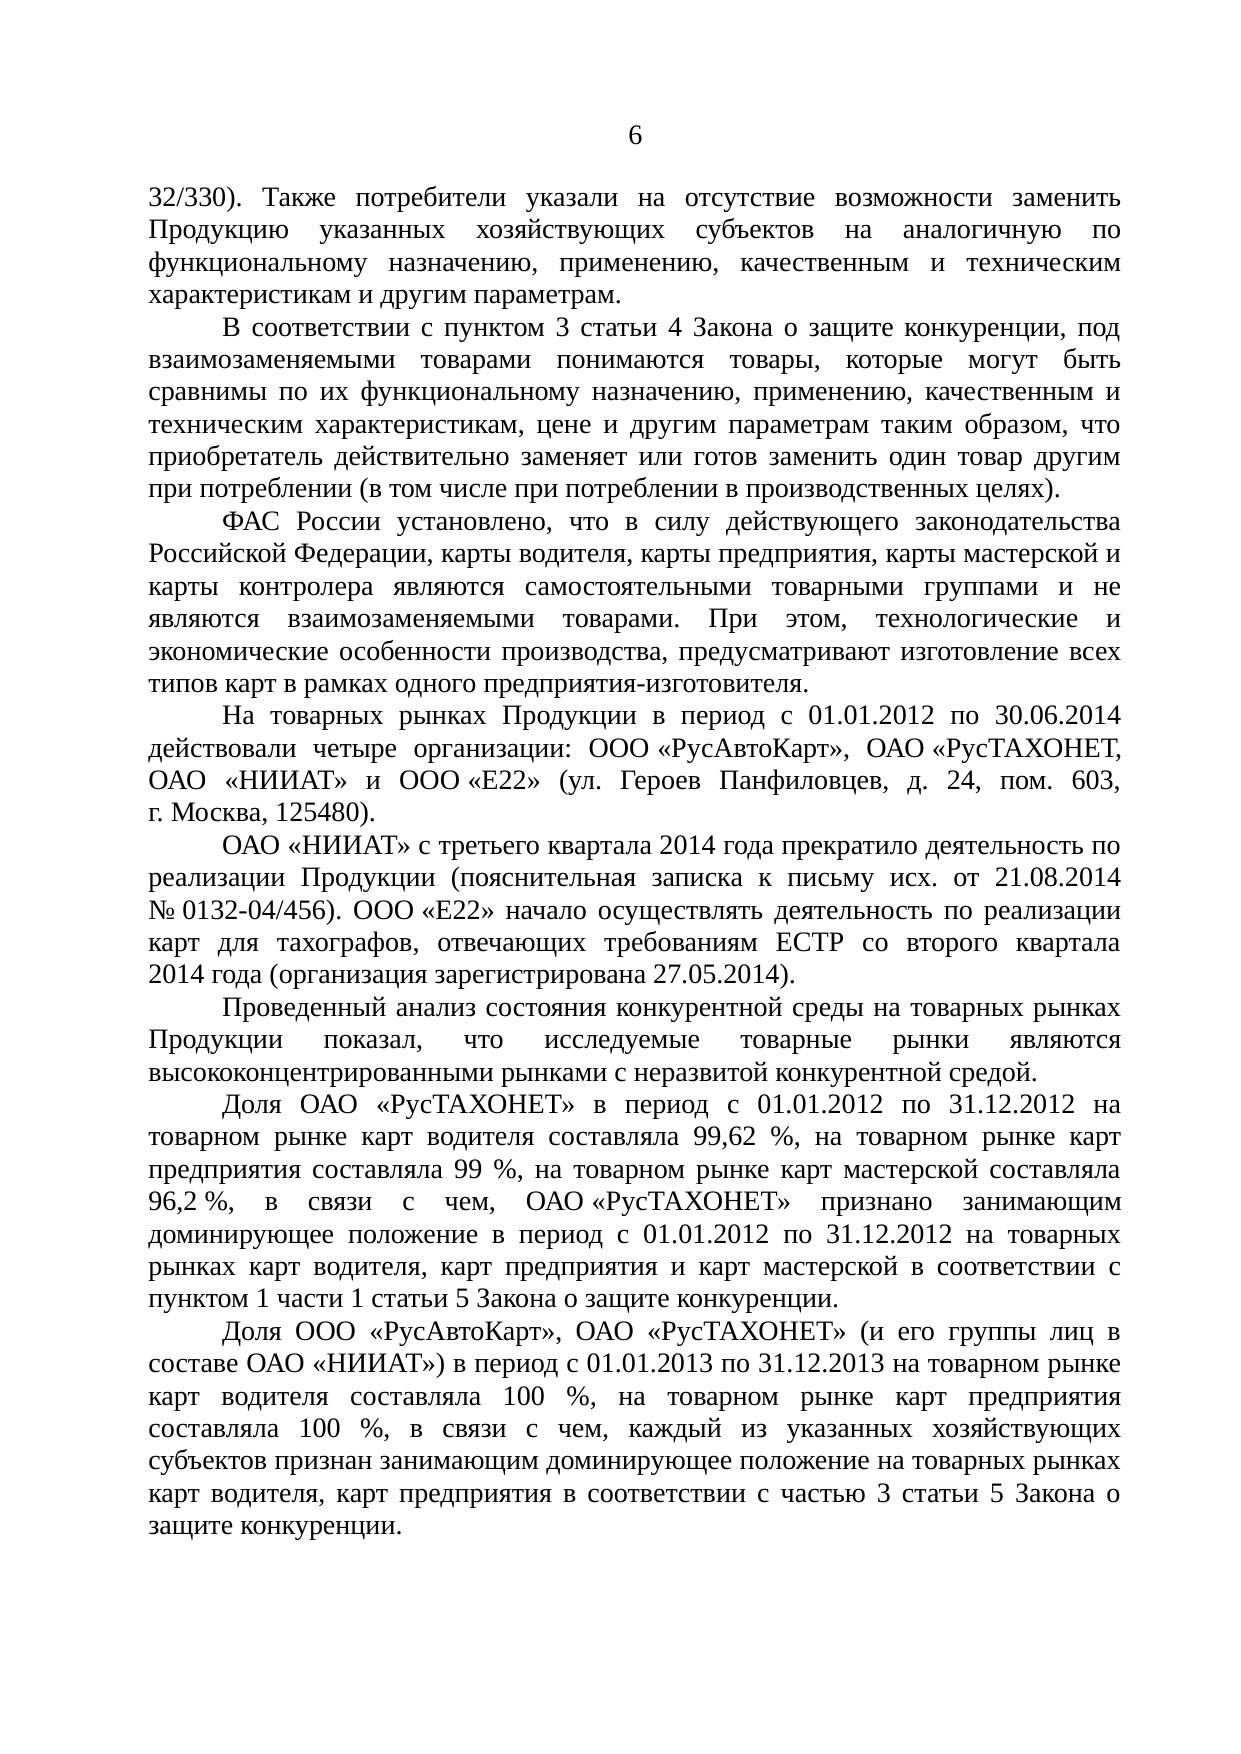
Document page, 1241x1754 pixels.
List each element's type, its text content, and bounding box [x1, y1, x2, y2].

text В соответствии с пунктом 3 статьи 4 Закона о защите конкуренции, под взаимозаменяемыми товарами понимаются товары, которые могут быть сравнимы по их функциональному назначению, применению, качественным и техническим характеристикам, цене и другим параметрам таким образом, что приобретатель действительно заменяет или готов заменить один товар другим при потреблении (в том числе при потреблении в производственных целях). [148, 309, 1122, 504]
text Доля ОАО «РусТАХОНЕТ» в период с 01.01.2012 по 31.12.2012 на товарном рынке карт водителя составляла 99,62 %, на товарном рынке карт предприятия составляла 99 %, на товарном рынке карт мастерской составляла 96,2 %, в связи с чем, ОАО «РусТАХОНЕТ» признано занимающим доминирующее положение в период с 01.01.2012 по 31.12.2012 на товарных рынках карт водителя, карт предприятия и карт мастерской в соответствии с пунктом 1 части 1 статьи 5 Закона о защите конкуренции. [148, 1087, 1122, 1314]
text 32/330). Также потребители указали на отсутствие возможности заменить Продукцию указанных хозяйствующих субъектов на аналогичную по функциональному назначению, применению, качественным и техническим характеристикам и другим параметрам. [148, 180, 1122, 309]
text На товарных рынках Продукции в период с 01.01.2012 по 30.06.2014 действовали четыре организации: ООО «РусАвтоКарт», ОАО «РусТАХОНЕТ, ОАО «НИИАТ» и ООО «Е22» (ул. Героев Панфиловцев, д. 24, пом. 603, г. Москва, 125480). [148, 698, 1122, 828]
text ОАО «НИИАТ» с третьего квартала 2014 года прекратило деятельность по реализации Продукции (пояснительная записка к письму исх. от 21.08.2014 № 0132-04/456). ООО «Е22» начало осуществлять деятельность по реализации карт для тахографов, отвечающих требованиям ЕСТР со второго квартала 2014 года (организация зарегистрирована 27.05.2014). [148, 828, 1122, 990]
text Доля ООО «РусАвтоКарт», ОАО «РусТАХОНЕТ» (и его группы лиц в составе ОАО «НИИАТ») в период с 01.01.2013 по 31.12.2013 на товарном рынке карт водителя составляла 100 %, на товарном рынке карт предприятия составляла 100 %, в связи с чем, каждый из указанных хозяйствующих субъектов признан занимающим доминирующее положение на товарных рынках карт водителя, карт предприятия в соответствии с частью 3 статьи 5 Закона о защите конкуренции. [148, 1314, 1122, 1541]
text Проведенный анализ состояния конкурентной среды на товарных рынках Продукции показал, что исследуемые товарные рынки являются высококонцентрированными рынками с неразвитой конкурентной средой. [148, 990, 1122, 1087]
text ФАС России установлено, что в силу действующего законодательства Российской Федерации, карты водителя, карты предприятия, карты мастерской и карты контролера являются самостоятельными товарными группами и не являются взаимозаменяемыми товарами. При этом, технологические и экономические особенности производства, предусматривают изготовление всех типов карт в рамках одного предприятия-изготовителя. [148, 504, 1122, 698]
